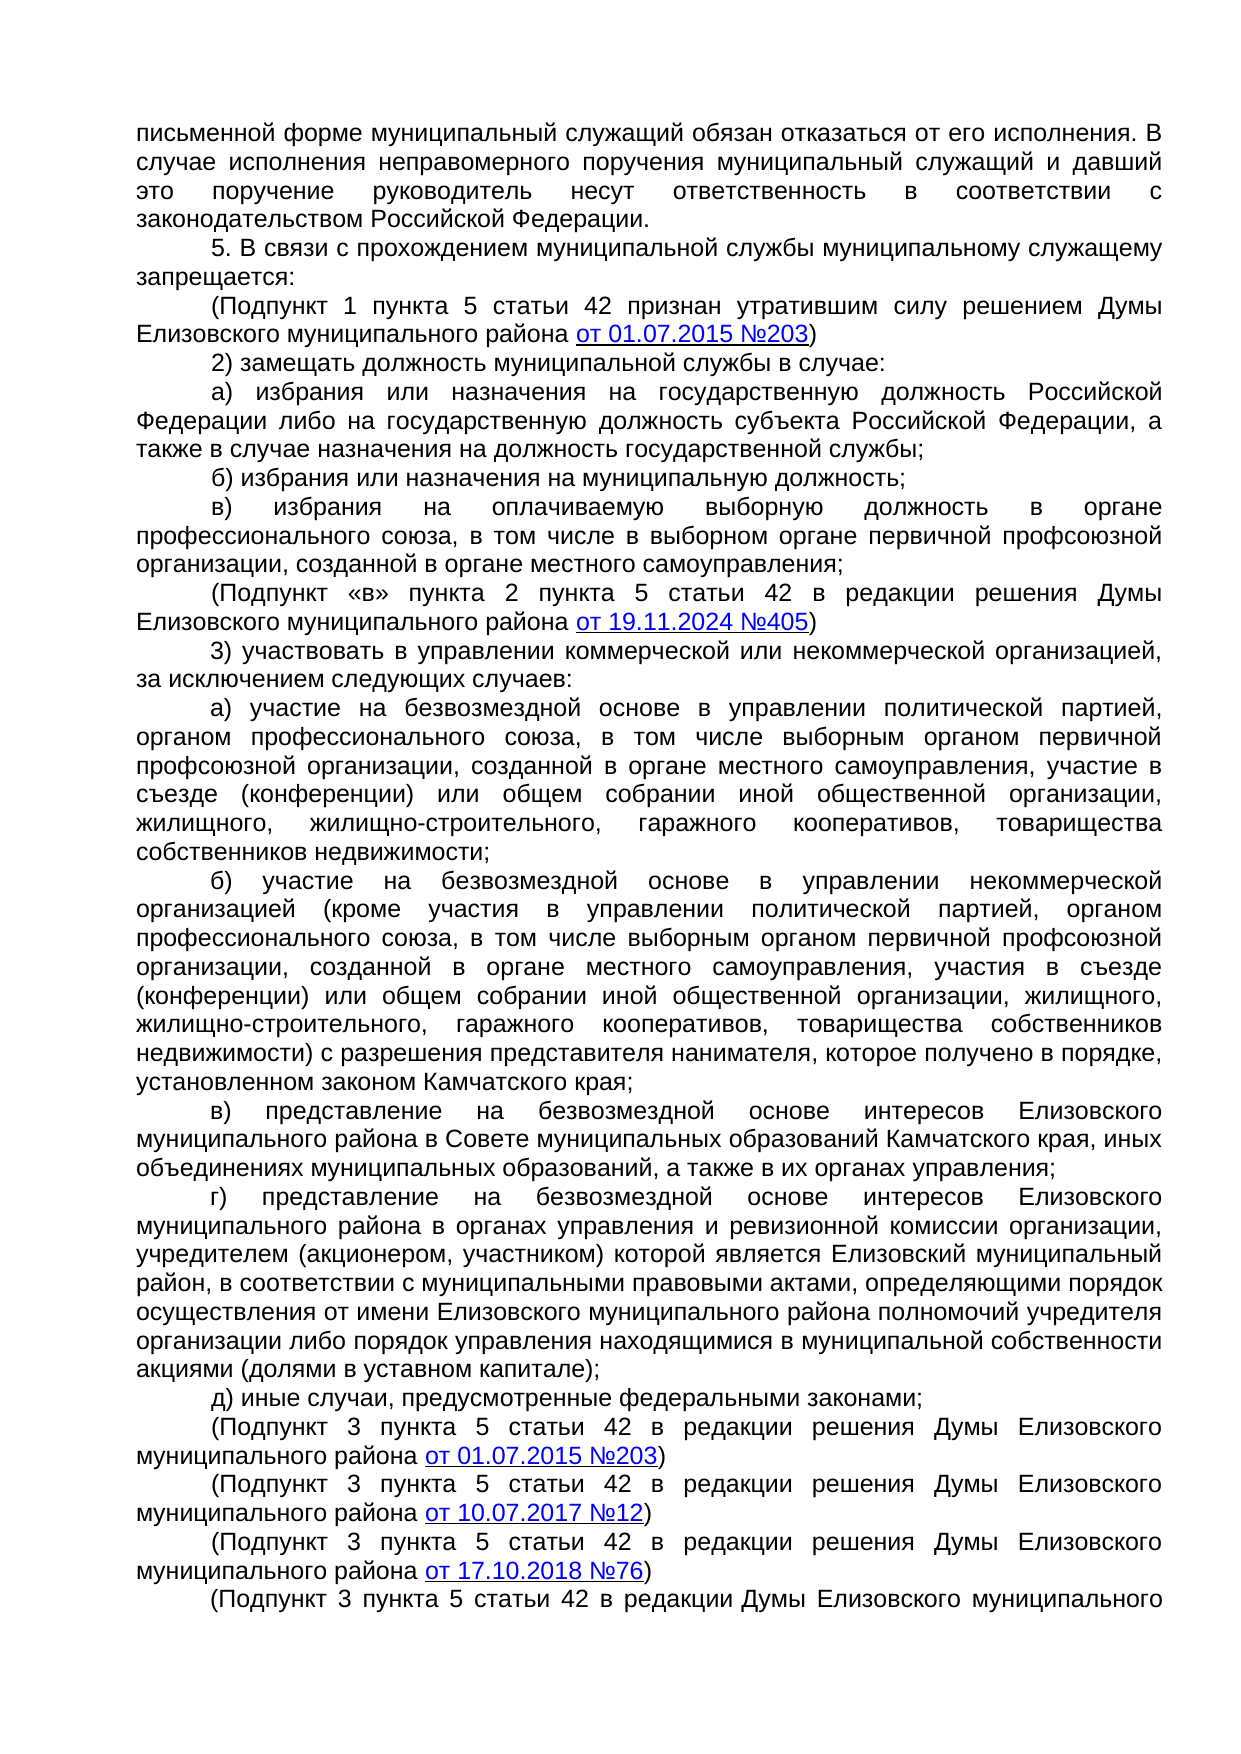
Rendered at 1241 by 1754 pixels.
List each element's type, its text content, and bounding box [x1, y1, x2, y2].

text а) избрания или назначения на государственную должность Российской Федерации либо на государственную должность субъекта Российской Федерации, а также в случае назначения на должность государственной службы; [136, 377, 1163, 463]
text б) участие на безвозмездной основе в управлении некоммерческой организацией (кроме участия в управлении политической партией, органом профессионального союза, в том числе выборным органом первичной профсоюзной организации, созданной в органе местного самоуправления, участия в съезде (конференции) или общем собрании иной общественной организации, жилищного, жилищно-строительного, гаражного кооперативов, товарищества собственников недвижимости) с разрешения представителя нанимателя, которое получено в порядке, установленном законом Камчатского края; [136, 866, 1163, 1096]
text в) представление на безвозмездной основе интересов Елизовского муниципального района в Совете муниципальных образований Камчатского края, иных объединениях муниципальных образований, а также в их органах управления; [136, 1096, 1163, 1182]
text письменной форме муниципальный служащий обязан отказаться от его исполнения. В случае исполнения неправомерного поручения муниципальный служащий и давший это поручение руководитель несут ответственность в соответствии с законодательством Российской Федерации. [136, 118, 1163, 233]
text (Подпункт 3 пункта 5 статьи 42 в редакции решения Думы Елизовского муниципального района от 01.07.2015 №203) [136, 1412, 1163, 1469]
text (Подпункт 3 пункта 5 статьи 42 в редакции решения Думы Елизовского муниципального района от 10.07.2017 №12) [136, 1469, 1163, 1527]
text в) избрания на оплачиваемую выборную должность в органе профессионального союза, в том числе в выборном органе первичной профсоюзной организации, созданной в органе местного самоуправления; [136, 492, 1163, 578]
text б) избрания или назначения на муниципальную должность; [136, 463, 1163, 492]
text г) представление на безвозмездной основе интересов Елизовского муниципального района в органах управления и ревизионной комиссии организации, учредителем (акционером, участником) которой является Елизовский муниципальный район, в соответствии с муниципальными правовыми актами, определяющими порядок осуществления от имени Елизовского муниципального района полномочий учредителя организации либо порядок управления находящимися в муниципальной собственности акциями (долями в уставном капитале); [136, 1182, 1163, 1383]
text 5. В связи с прохождением муниципальной службы муниципальному служащему запрещается: [136, 233, 1163, 291]
text а) участие на безвозмездной основе в управлении политической партией, органом профессионального союза, в том числе выборным органом первичной профсоюзной организации, созданной в органе местного самоуправления, участие в съезде (конференции) или общем собрании иной общественной организации, жилищного, жилищно-строительного, гаражного кооперативов, товарищества собственников недвижимости; [136, 693, 1163, 866]
text (Подпункт «в» пункта 2 пункта 5 статьи 42 в редакции решения Думы Елизовского муниципального района от 19.11.2024 №405) [136, 578, 1163, 636]
text (Подпункт 1 пункта 5 статьи 42 признан утратившим силу решением Думы Елизовского муниципального района от 01.07.2015 №203) [136, 291, 1163, 348]
text 3) участвовать в управлении коммерческой или некоммерческой организацией, за исключением следующих случаев: [136, 636, 1163, 693]
text 2) замещать должность муниципальной службы в случае: [136, 348, 1163, 377]
text д) иные случаи, предусмотренные федеральными законами; [136, 1383, 1163, 1412]
text (Подпункт 3 пункта 5 статьи 42 в редакции решения Думы Елизовского муниципального района от 17.10.2018 №76) [136, 1527, 1163, 1584]
text (Подпункт 3 пункта 5 статьи 42 в редакции Думы Елизовского муниципального [136, 1584, 1163, 1613]
